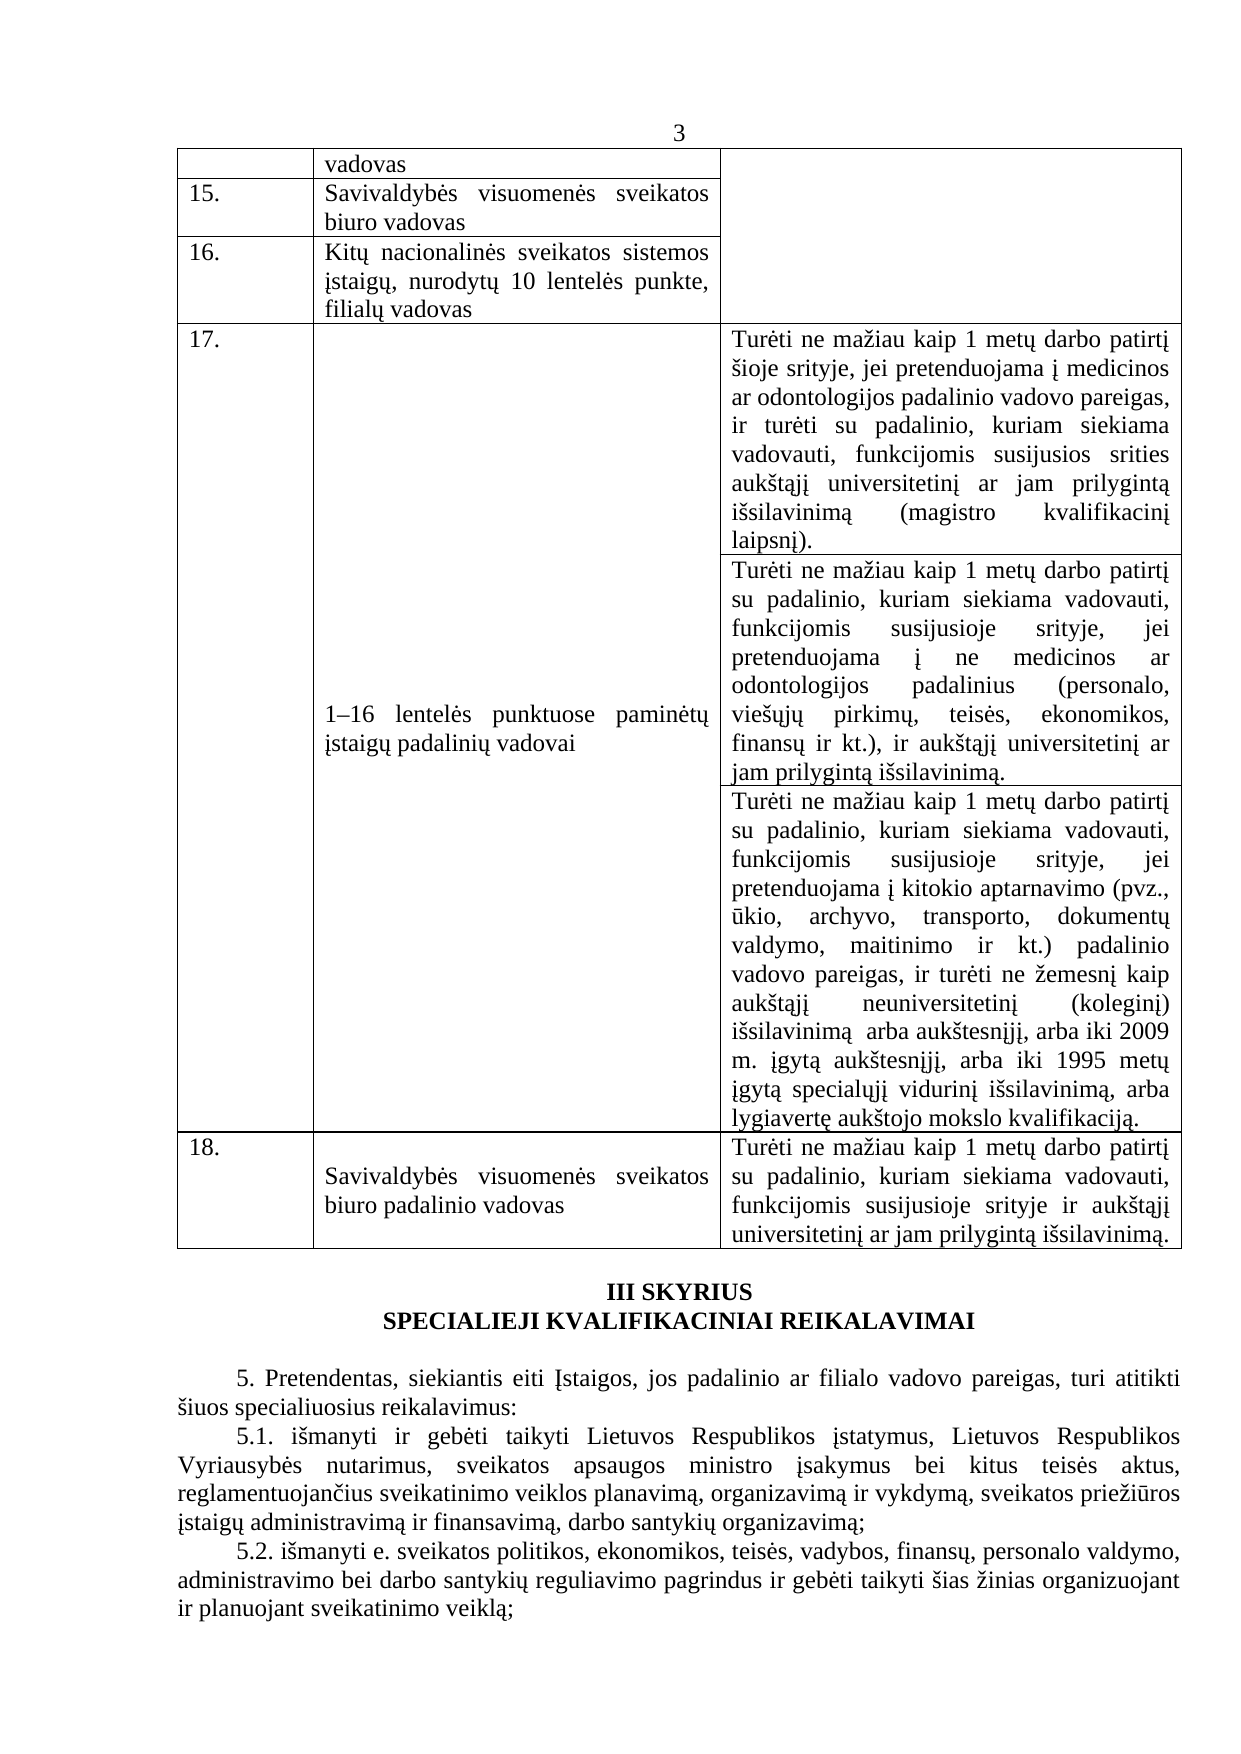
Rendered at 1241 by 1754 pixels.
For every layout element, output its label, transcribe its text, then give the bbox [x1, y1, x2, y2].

text 5.2. išmanyti e. sveikatos politikos, ekonomikos, teisės, vadybos, finansų, personalo valdymo, administravimo bei darbo santykių reguliavimo pagrindus ir gebėti taikyti šias žinias organizuojant ir planuojant sveikatinimo veiklą; [177, 1536, 1181, 1622]
table_cell vadovas [314, 149, 720, 177]
text 5. Pretendentas, siekiantis eiti Įstaigos, jos padalinio ar filialo vadovo pareigas, turi atitikti šiuos specialiuosius reikalavimus: [177, 1363, 1181, 1421]
table_cell Turėti ne mažiau kaip 1 metų darbo patirtį šioje srityje, jei pretenduojama į medicinos ar odontologijos padalinio vadovo pareigas, ir turėti su padalinio, kuriam siekiama vadovauti, funkcijomis susijusios srities aukštąjį universitetinį ar jam prilygintą išsilavinimą (magistro kvalifikacinį laipsnį). [721, 324, 1181, 554]
table_cell Kitų nacionalinės sveikatos sistemos įstaigų, nurodytų 10 lentelės punkte, filialų vadovas [314, 237, 720, 323]
table_cell [178, 149, 313, 177]
table_cell Turėti ne mažiau kaip 1 metų darbo patirtį su padalinio, kuriam siekiama vadovauti, funkcijomis susijusioje srityje, jei pretenduojama į ne medicinos ar odontologijos padalinius (personalo, viešųjų pirkimų, teisės, ekonomikos, finansų ir kt.), ir aukštąjį universitetinį ar jam prilygintą išsilavinimą. [721, 555, 1181, 785]
text III SKYRIUS [177, 1277, 1181, 1306]
table_cell Savivaldybės visuomenės sveikatos biuro vadovas [314, 179, 720, 236]
table_cell 18. [178, 1133, 313, 1247]
table_cell 15. [178, 179, 313, 236]
table_cell 17. [178, 324, 313, 1131]
table_cell 1–16 lentelės punktuose paminėtų įstaigų padalinių vadovai [314, 324, 720, 1131]
table_cell Turėti ne mažiau kaip 1 metų darbo patirtį su padalinio, kuriam siekiama vadovauti, funkcijomis susijusioje srityje, jei pretenduojama į kitokio aptarnavimo (pvz., ūkio, archyvo, transporto, dokumentų valdymo, maitinimo ir kt.) padalinio vadovo pareigas, ir turėti ne žemesnį kaip aukštąjį neuniversitetinį (koleginį) išsilavinimą arba aukštesnįjį, arba iki 2009 m. įgytą aukštesnįjį, arba iki 1995 metų įgytą specialųjį vidurinį išsilavinimą, arba lygiavertę aukštojo mokslo kvalifikaciją. [721, 786, 1181, 1131]
table_cell Turėti ne mažiau kaip 1 metų darbo patirtį su padalinio, kuriam siekiama vadovauti, funkcijomis susijusioje srityje ir aukštąjį universitetinį ar jam prilygintą išsilavinimą. [721, 1133, 1181, 1247]
table_cell [721, 149, 1181, 323]
table_cell Savivaldybės visuomenės sveikatos biuro padalinio vadovas [314, 1133, 720, 1247]
table_cell 16. [178, 237, 313, 323]
text SPECIALIEJI KVALIFIKACINIAI REIKALAVIMAI [177, 1306, 1181, 1335]
text 5.1. išmanyti ir gebėti taikyti Lietuvos Respublikos įstatymus, Lietuvos Respublikos Vyriausybės nutarimus, sveikatos apsaugos ministro įsakymus bei kitus teisės aktus, reglamentuojančius sveikatinimo veiklos planavimą, organizavimą ir vykdymą, sveikatos priežiūros įstaigų administravimą ir finansavimą, darbo santykių organizavimą; [177, 1421, 1181, 1536]
